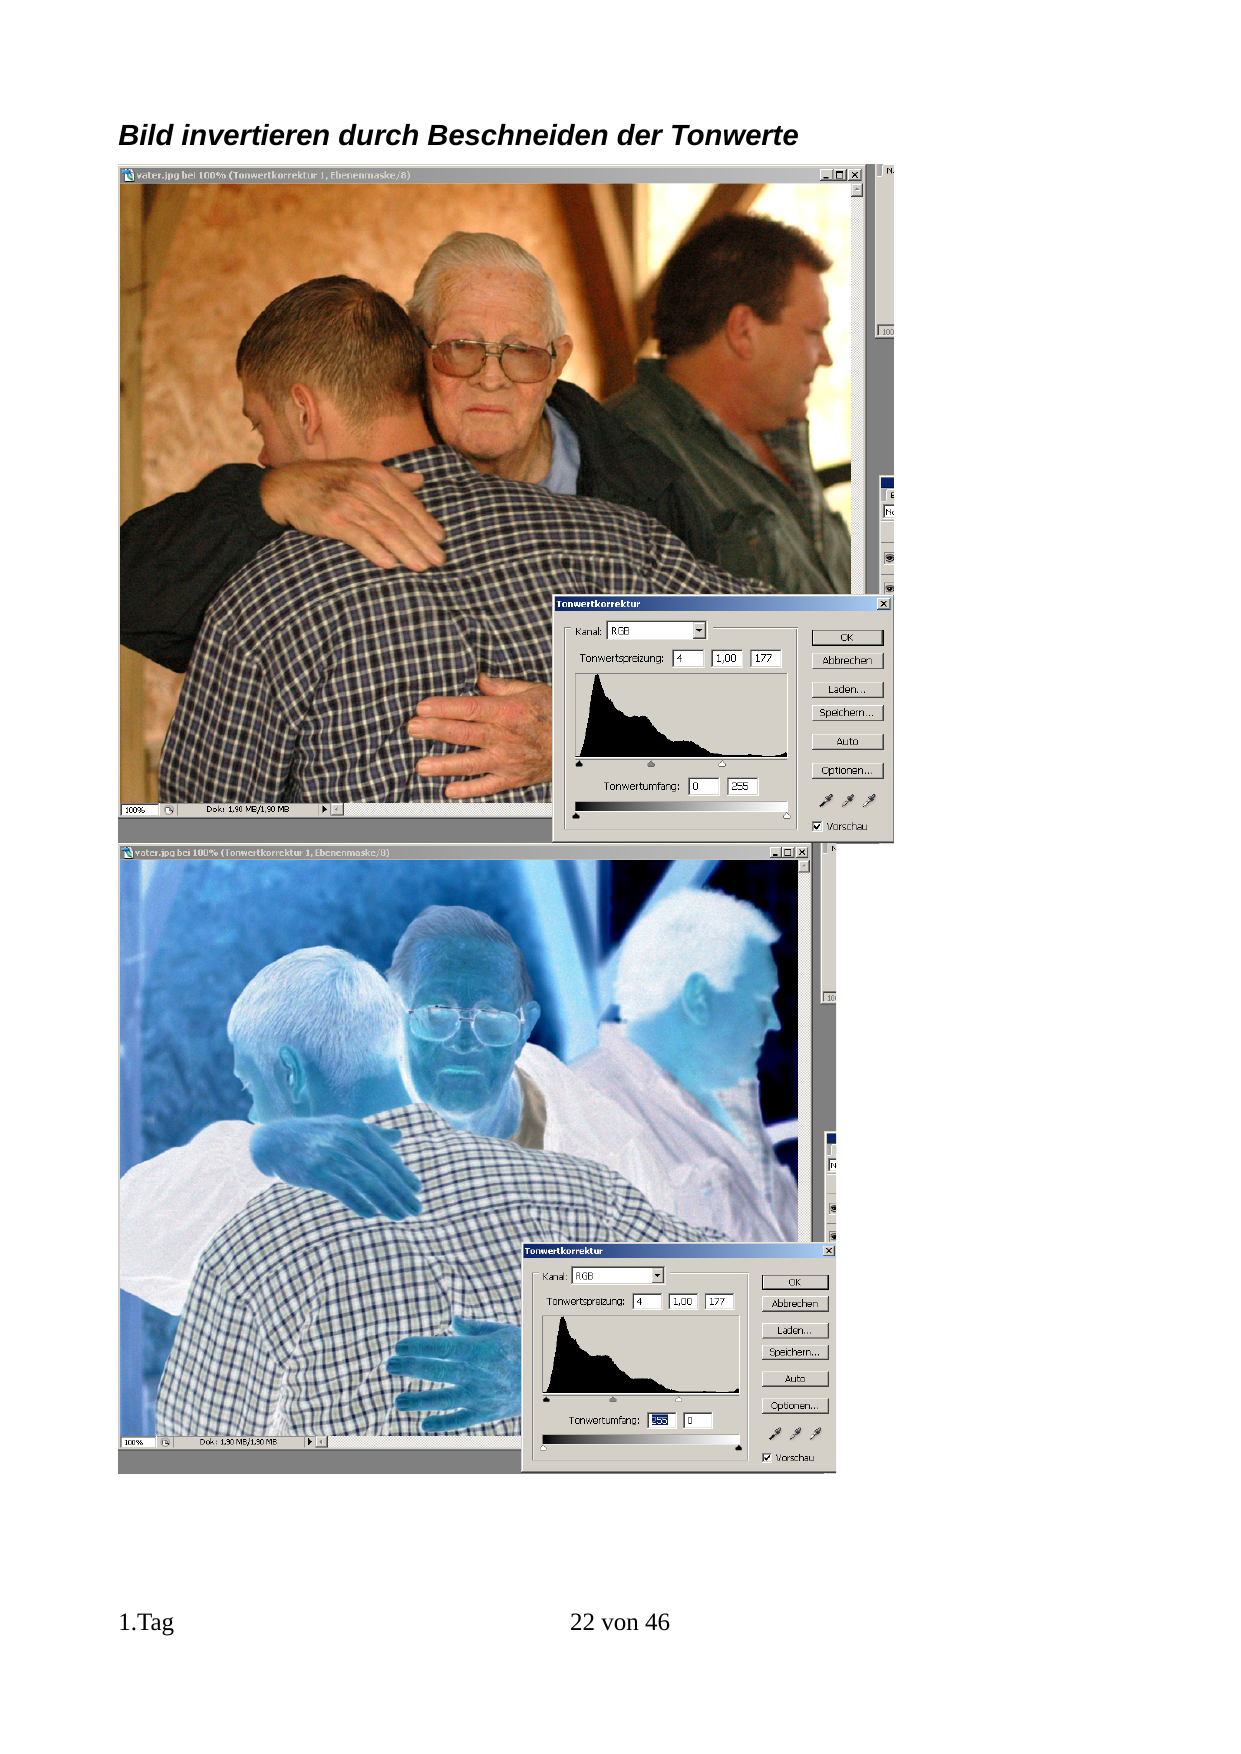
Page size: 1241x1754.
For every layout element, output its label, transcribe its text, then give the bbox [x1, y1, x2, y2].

subtitle Bild invertieren durch Beschneiden der Tonwerte [118, 118, 1122, 152]
picture [118, 164, 894, 1474]
